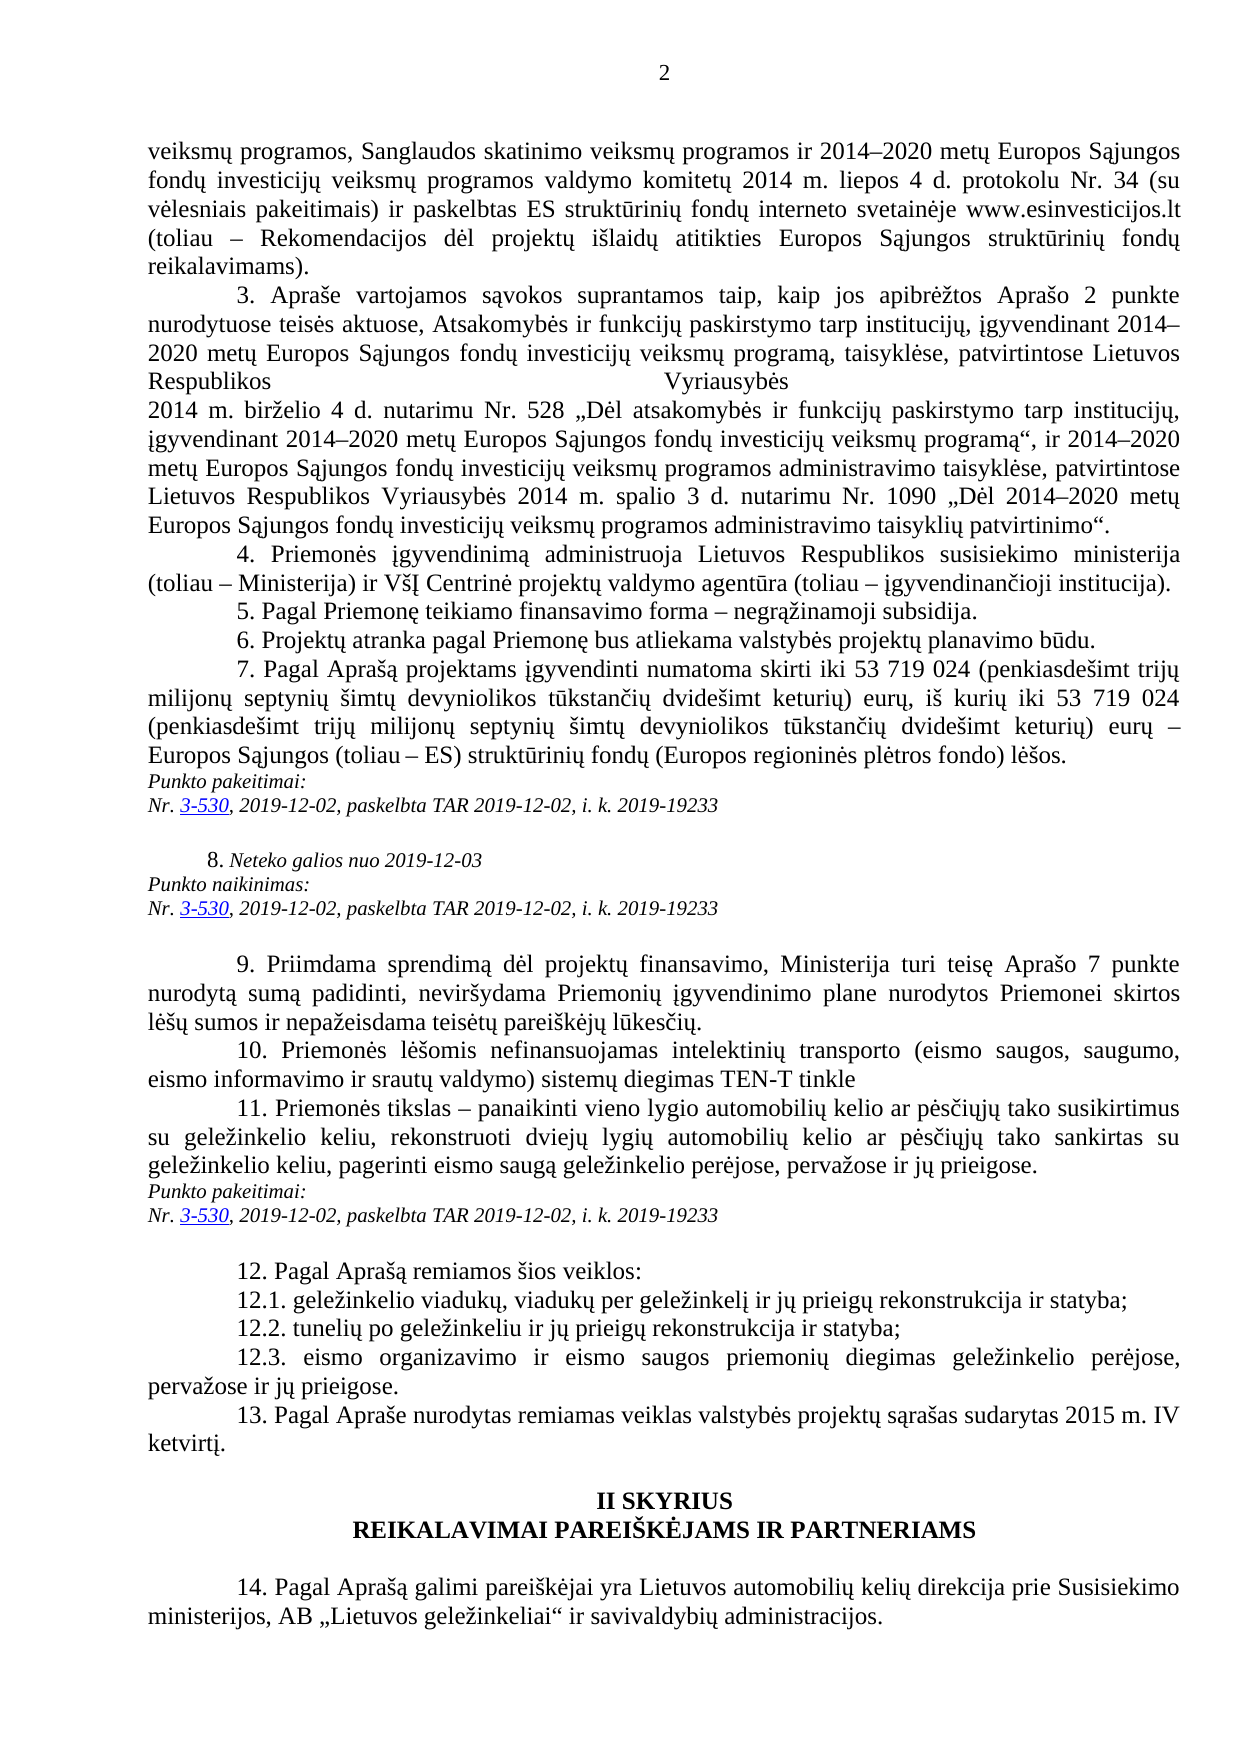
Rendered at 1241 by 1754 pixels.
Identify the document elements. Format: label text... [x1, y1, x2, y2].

text 9. Priimdama sprendimą dėl projektų finansavimo, Ministerija turi teisę Aprašo 7 punkte nurodytą sumą padidinti, neviršydama Priemonių įgyvendinimo plane nurodytos Priemonei skirtos lėšų sumos ir nepažeisdama teisėtų pareiškėjų lūkesčių. [148, 949, 1181, 1035]
text 8. Neteko galios nuo 2019-12-03 [148, 846, 1181, 872]
text 5. Pagal Priemonę teikiamo finansavimo forma – negrąžinamoji subsidija. [148, 596, 1181, 625]
text veiksmų programos, Sanglaudos skatinimo veiksmų programos ir 2014–2020 metų Europos Sąjungos fondų investicijų veiksmų programos valdymo komitetų 2014 m. liepos 4 d. protokolu Nr. 34 (su vėlesniais pakeitimais) ir paskelbtas ES struktūrinių fondų interneto svetainėje www.esinvesticijos.lt (toliau – Rekomendacijos dėl projektų išlaidų atitikties Europos Sąjungos struktūrinių fondų reikalavimams). [148, 136, 1181, 280]
text 13. Pagal Apraše nurodytas remiamas veiklas valstybės projektų sąrašas sudarytas 2015 m. IV ketvirtį. [148, 1400, 1181, 1457]
text Punkto pakeitimai: [148, 1179, 1181, 1203]
text 12.3. eismo organizavimo ir eismo saugos priemonių diegimas geležinkelio perėjose, pervažose ir jų prieigose. [148, 1342, 1181, 1400]
text II SKYRIUS [148, 1486, 1181, 1515]
text 4. Priemonės įgyvendinimą administruoja Lietuvos Respublikos susisiekimo ministerija (toliau – Ministerija) ir VšĮ Centrinė projektų valdymo agentūra (toliau – įgyvendinančioji institucija). [148, 539, 1181, 596]
text REIKALAVIMAI PAREIŠKĖJAMS IR PARTNERIAMS [148, 1515, 1181, 1543]
text 7. Pagal Aprašą projektams įgyvendinti numatoma skirti iki 53 719 024 (penkiasdešimt trijų milijonų septynių šimtų devyniolikos tūkstančių dvidešimt keturių) eurų, iš kurių iki 53 719 024 (penkiasdešimt trijų milijonų septynių šimtų devyniolikos tūkstančių dvidešimt keturių) eurų – Europos Sąjungos (toliau – ES) struktūrinių fondų (Europos regioninės plėtros fondo) lėšos. [148, 654, 1181, 769]
text 6. Projektų atranka pagal Priemonę bus atliekama valstybės projektų planavimo būdu. [148, 625, 1181, 654]
text 3. Apraše vartojamos sąvokos suprantamos taip, kaip jos apibrėžtos Aprašo 2 punkte nurodytuose teisės aktuose, Atsakomybės ir funkcijų paskirstymo tarp institucijų, įgyvendinant 2014–2020 metų Europos Sąjungos fondų investicijų veiksmų programą, taisyklėse, patvirtintose Lietuvos Respublikos Vyriausybės 2014 m. birželio 4 d. nutarimu Nr. 528 „Dėl atsakomybės ir funkcijų paskirstymo tarp institucijų, įgyvendinant 2014–2020 metų Europos Sąjungos fondų investicijų veiksmų programą“, ir 2014–2020 metų Europos Sąjungos fondų investicijų veiksmų programos administravimo taisyklėse, patvirtintose Lietuvos Respublikos Vyriausybės 2014 m. spalio 3 d. nutarimu Nr. 1090 „Dėl 2014–2020 metų Europos Sąjungos fondų investicijų veiksmų programos administravimo taisyklių patvirtinimo“. [148, 280, 1181, 539]
text Nr. 3-530, 2019-12-02, paskelbta TAR 2019-12-02, i. k. 2019-19233 [148, 1203, 1181, 1227]
text 12. Pagal Aprašą remiamos šios veiklos: [148, 1256, 1181, 1285]
text Punkto naikinimas: [148, 872, 1181, 896]
text 12.1. geležinkelio viadukų, viadukų per geležinkelį ir jų prieigų rekonstrukcija ir statyba; [148, 1285, 1181, 1313]
text Punkto pakeitimai: [148, 769, 1181, 793]
text 12.2. tunelių po geležinkeliu ir jų prieigų rekonstrukcija ir statyba; [148, 1313, 1181, 1342]
text Nr. 3-530, 2019-12-02, paskelbta TAR 2019-12-02, i. k. 2019-19233 [148, 793, 1181, 817]
text 11. Priemonės tikslas – panaikinti vieno lygio automobilių kelio ar pėsčiųjų tako susikirtimus su geležinkelio keliu, rekonstruoti dviejų lygių automobilių kelio ar pėsčiųjų tako sankirtas su geležinkelio keliu, pagerinti eismo saugą geležinkelio perėjose, pervažose ir jų prieigose. [148, 1093, 1181, 1179]
text Nr. 3-530, 2019-12-02, paskelbta TAR 2019-12-02, i. k. 2019-19233 [148, 896, 1181, 920]
text 10. Priemonės lėšomis nefinansuojamas intelektinių transporto (eismo saugos, saugumo, eismo informavimo ir srautų valdymo) sistemų diegimas TEN-T tinkle [148, 1035, 1181, 1093]
text 14. Pagal Aprašą galimi pareiškėjai yra Lietuvos automobilių kelių direkcija prie Susisiekimo ministerijos, AB „Lietuvos geležinkeliai“ ir savivaldybių administracijos. [148, 1572, 1181, 1630]
